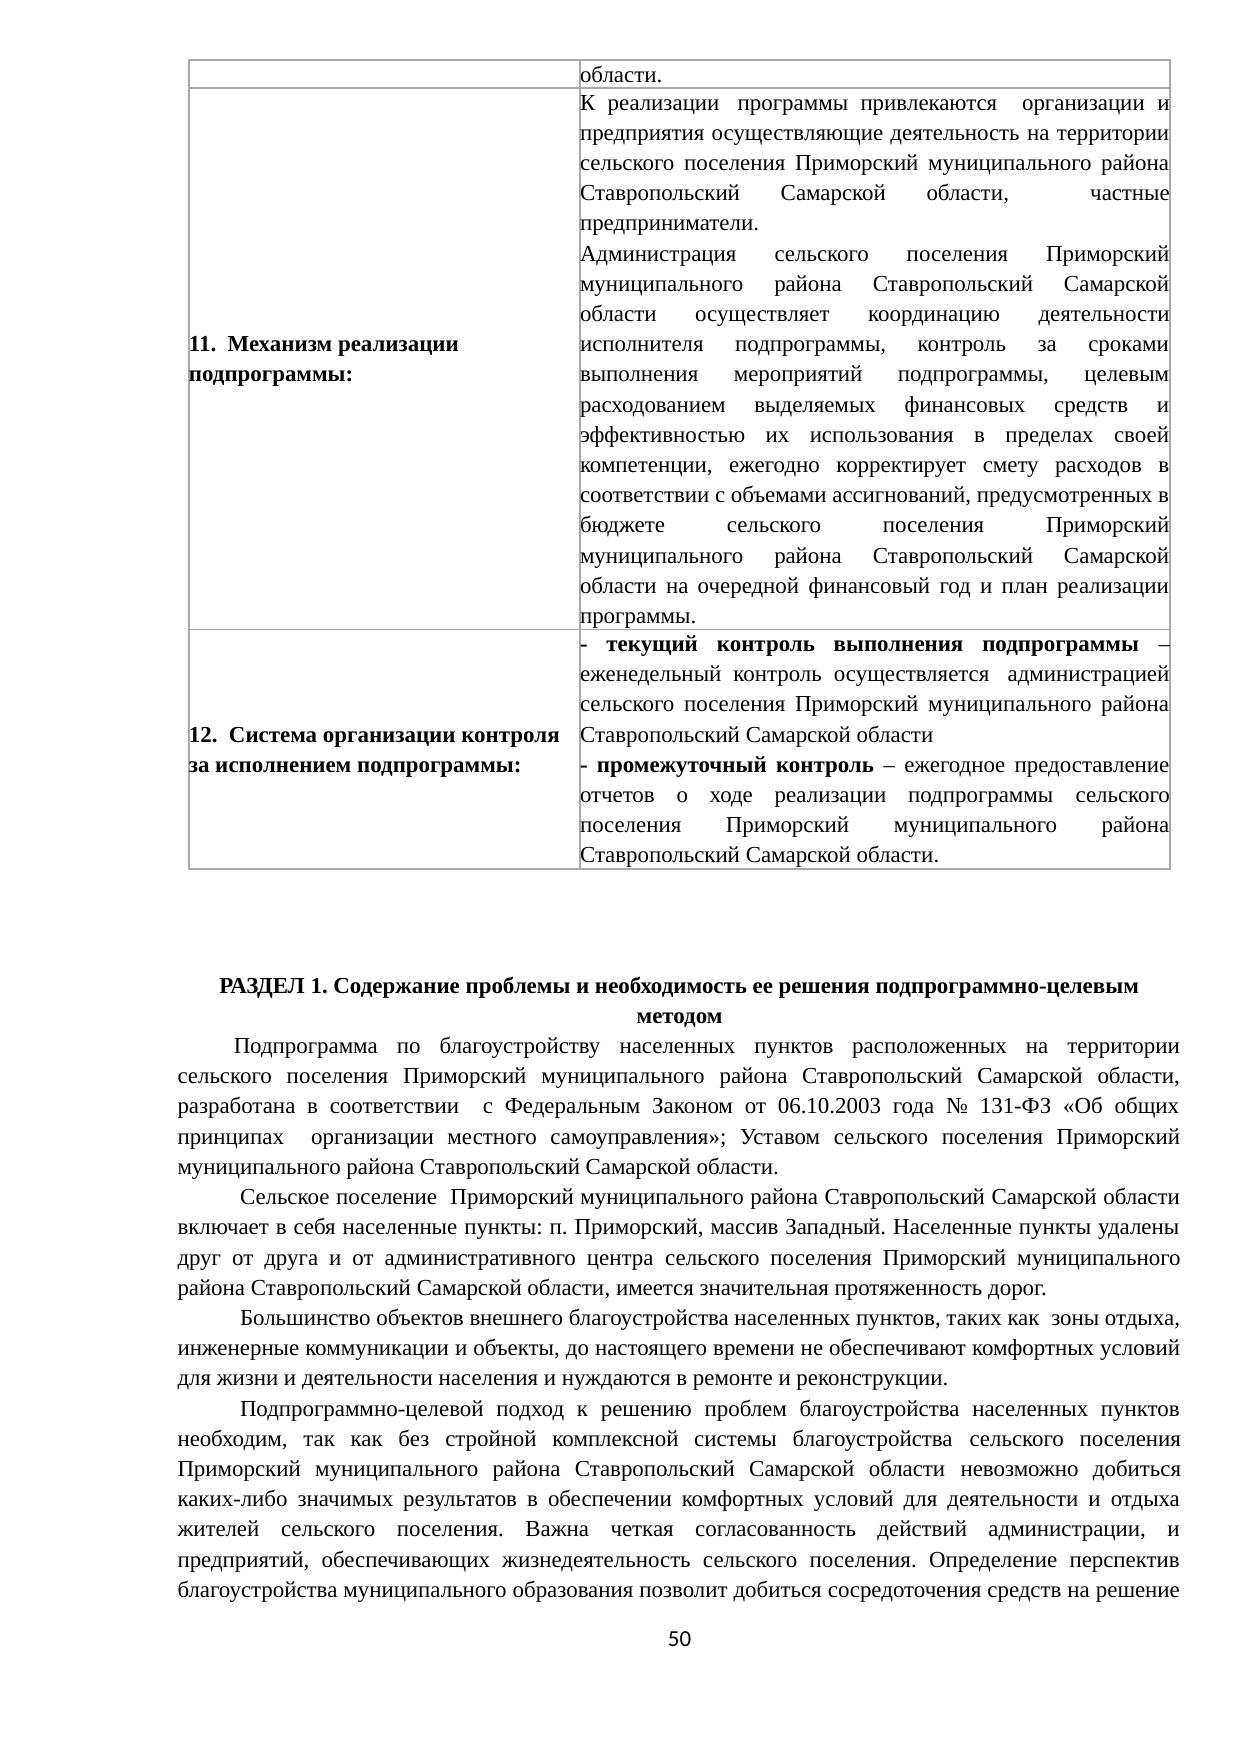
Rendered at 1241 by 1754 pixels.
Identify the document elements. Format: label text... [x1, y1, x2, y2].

table_cell 11. Механизм реализации подпрограммы: [190, 89, 579, 628]
text Подпрограмма по благоустройству населенных пунктов расположенных на территории сельского поселения Приморский муниципального района Ставропольский Самарской области, разработана в соответствии с Федеральным Законом от 06.10.2003 года № 131-ФЗ «Об общих принципах организации местного самоуправления»; Уставом сельского поселения Приморский муниципального района Ставропольский Самарской области. [177, 1032, 1181, 1179]
table_cell [190, 61, 579, 87]
text Подпрограммно-целевой подход к решению проблем благоустройства населенных пунктов необходим, так как без стройной комплексной системы благоустройства сельского поселения Приморский муниципального района Ставропольский Самарской области невозможно добиться каких-либо значимых результатов в обеспечении комфортных условий для деятельности и отдыха жителей сельского поселения. Важна четкая согласованность действий администрации, и предприятий, обеспечивающих жизнедеятельность сельского поселения. Определение перспектив благоустройства муниципального образования позволит добиться сосредоточения средств на решение [177, 1394, 1181, 1602]
text РАЗДЕЛ 1. Содержание проблемы и необходимость ее решения подпрограммно-целевым методом [177, 972, 1181, 1028]
table_cell - текущий контроль выполнения подпрограммы – еженедельный контроль осуществляется администрацией сельского поселения Приморский муниципального района Ставропольский Самарской области - промежуточный контроль – ежегодное предоставление отчетов о ходе реализации подпрограммы сельского поселения Приморский муниципального района Ставропольский Самарской области. [581, 630, 1169, 868]
table_cell 12. Система организации контроля за исполнением подпрограммы: [190, 630, 579, 868]
table_cell К реализации программы привлекаются организации и предприятия осуществляющие деятельность на территории сельского поселения Приморский муниципального района Ставропольский Самарской области, частные предприниматели. Администрация сельского поселения Приморский муниципального района Ставропольский Самарской области осуществляет координацию деятельности исполнителя подпрограммы, контроль за сроками выполнения мероприятий подпрограммы, целевым расходованием выделяемых финансовых средств и эффективностью их использования в пределах своей компетенции, ежегодно корректирует смету расходов в соответствии с объемами ассигнований, предусмотренных в бюджете сельского поселения Приморский муниципального района Ставропольский Самарской области на очередной финансовый год и план реализации программы. [581, 89, 1169, 628]
text Сельское поселение Приморский муниципального района Ставропольский Самарской области включает в себя населенные пункты: п. Приморский, массив Западный. Населенные пункты удалены друг от друга и от административного центра сельского поселения Приморский муниципального района Ставропольский Самарской области, имеется значительная протяженность дорог. [177, 1183, 1181, 1300]
table_cell области. [581, 61, 1169, 87]
text Большинство объектов внешнего благоустройства населенных пунктов, таких как зоны отдыха, инженерные коммуникации и объекты, до настоящего времени не обеспечивают комфортных условий для жизни и деятельности населения и нуждаются в ремонте и реконструкции. [177, 1304, 1181, 1391]
